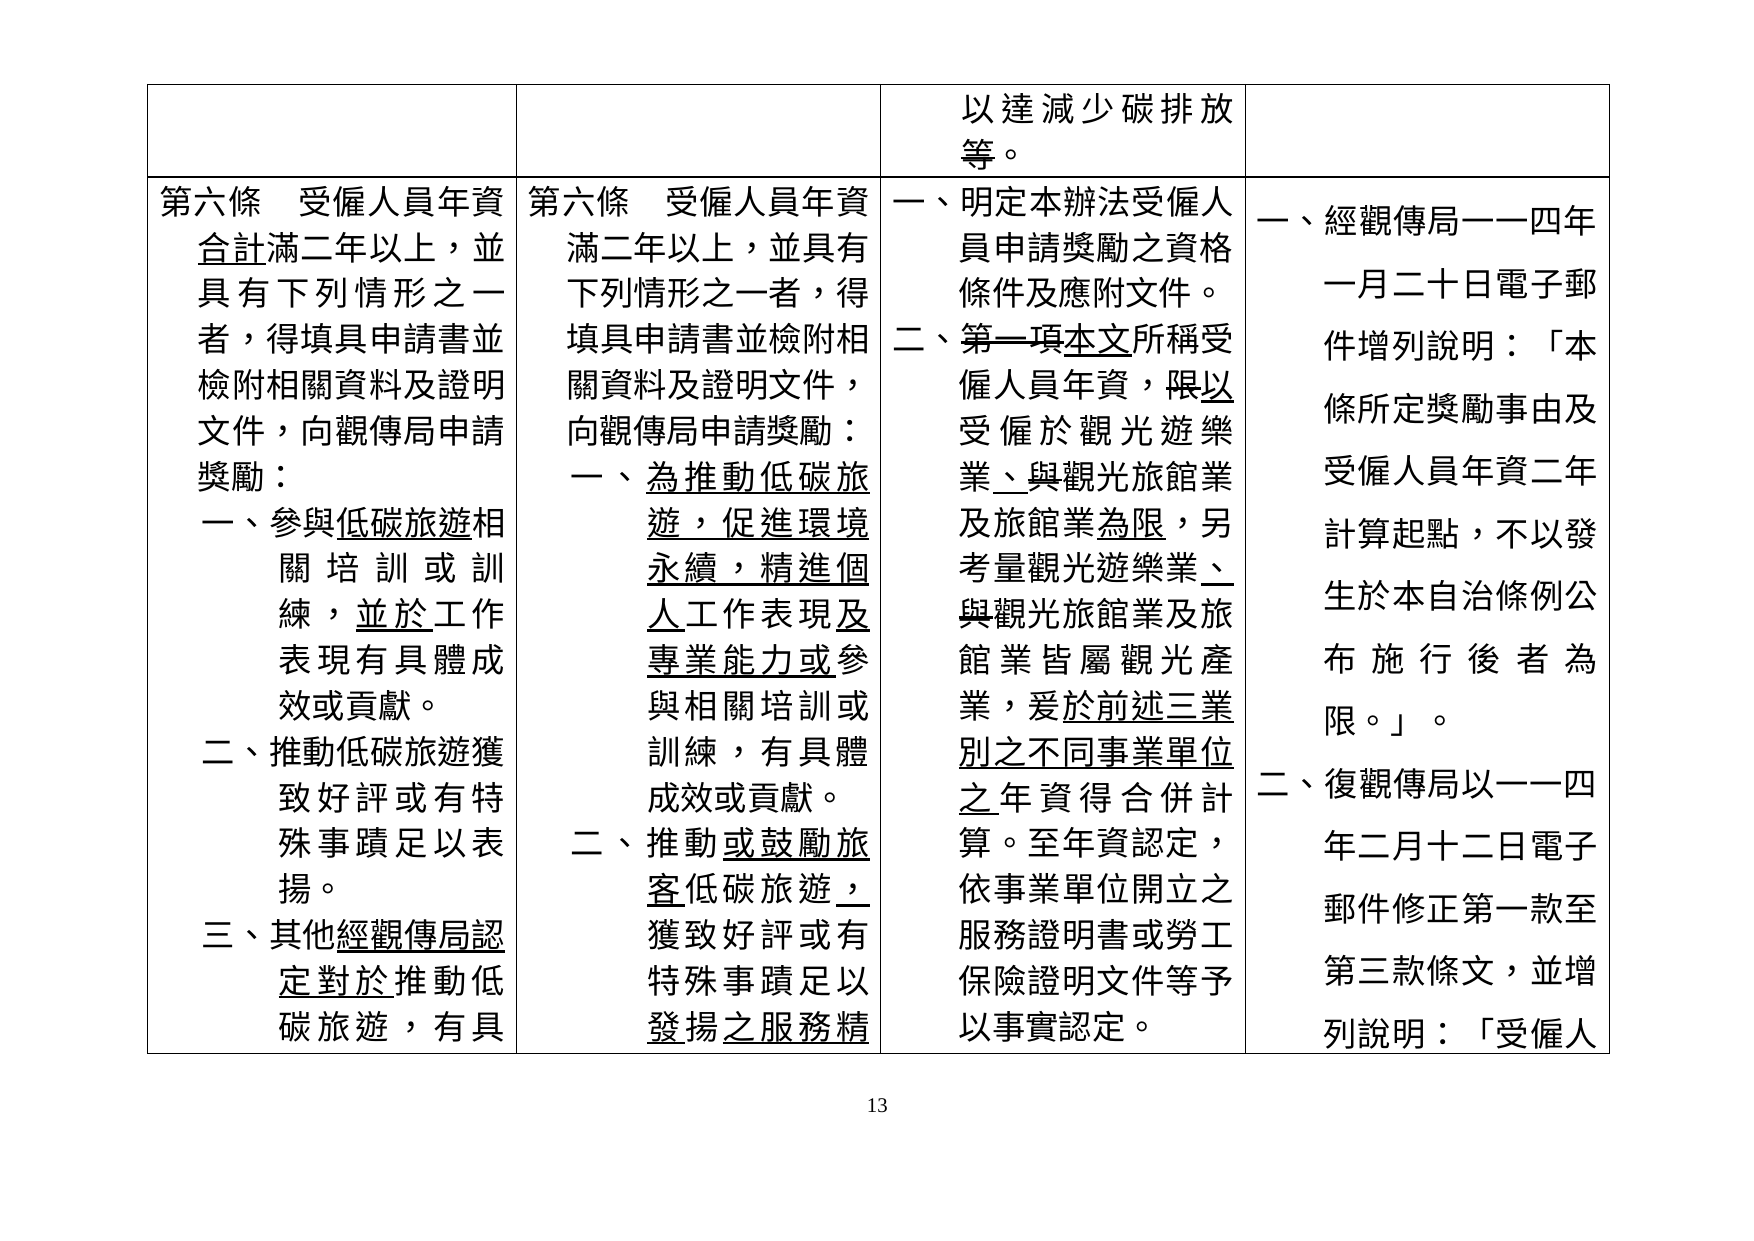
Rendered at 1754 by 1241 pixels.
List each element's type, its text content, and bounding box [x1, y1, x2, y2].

table_cell [1246, 85, 1609, 176]
table_cell [1610, 84, 1614, 176]
table_cell [517, 85, 880, 176]
table_cell 一、經觀傳局一一四年一月二十日電子郵件增列說明：「本條所定獎勵事由及受僱人員年資二年計算起點，不以發生於本自治條例公布施行後者為限。」。 二、復觀傳局以一一四年二月十二日電子郵件修正第一款至第三款條文，並增列說明：「受僱人 [1246, 178, 1609, 1052]
table_cell 第六條 受僱人員年資滿二年以上，並具有下列情形之一者，得填具申請書並檢附相關資料及證明文件，向觀傳局申請獎勵： 一、為推動低碳旅遊，促進環境永續，精進個人工作表現及專業能力或參與相關培訓或訓練，有具體成效或貢獻。 二、推動或鼓勵旅客低碳旅遊，獲致好評或有特殊事蹟足以發揚之服務精 [517, 178, 880, 1052]
table_cell 一、明定本辦法受僱人員申請獎勵之資格條件及應附文件。 二、第一項本文所稱受僱人員年資，限以受僱於觀光遊樂業、與觀光旅館業及旅館業為限，另考量觀光遊樂業、與觀光旅館業及旅館業皆屬觀光產業，爰於前述三業別之不同事業單位之年資得合併計算。至年資認定，依事業單位開立之服務證明書或勞工保險證明文件等予以事實認定。 [881, 178, 1245, 1052]
table_cell 第六條 受僱人員年資合計滿二年以上，並具有下列情形之一者，得填具申請書並檢附相關資料及證明文件，向觀傳局申請獎勵： 一、參與低碳旅遊相關培訓或訓練，並於工作表現有具體成效或貢獻。 二、推動低碳旅遊獲致好評或有特殊事蹟足以表揚。 三、其他經觀傳局認定對於推動低碳旅遊，有具 [148, 178, 516, 1052]
table_cell 以達減少碳排放等。 [881, 85, 1245, 176]
table_cell [148, 85, 516, 176]
table_cell [1610, 176, 1614, 1052]
